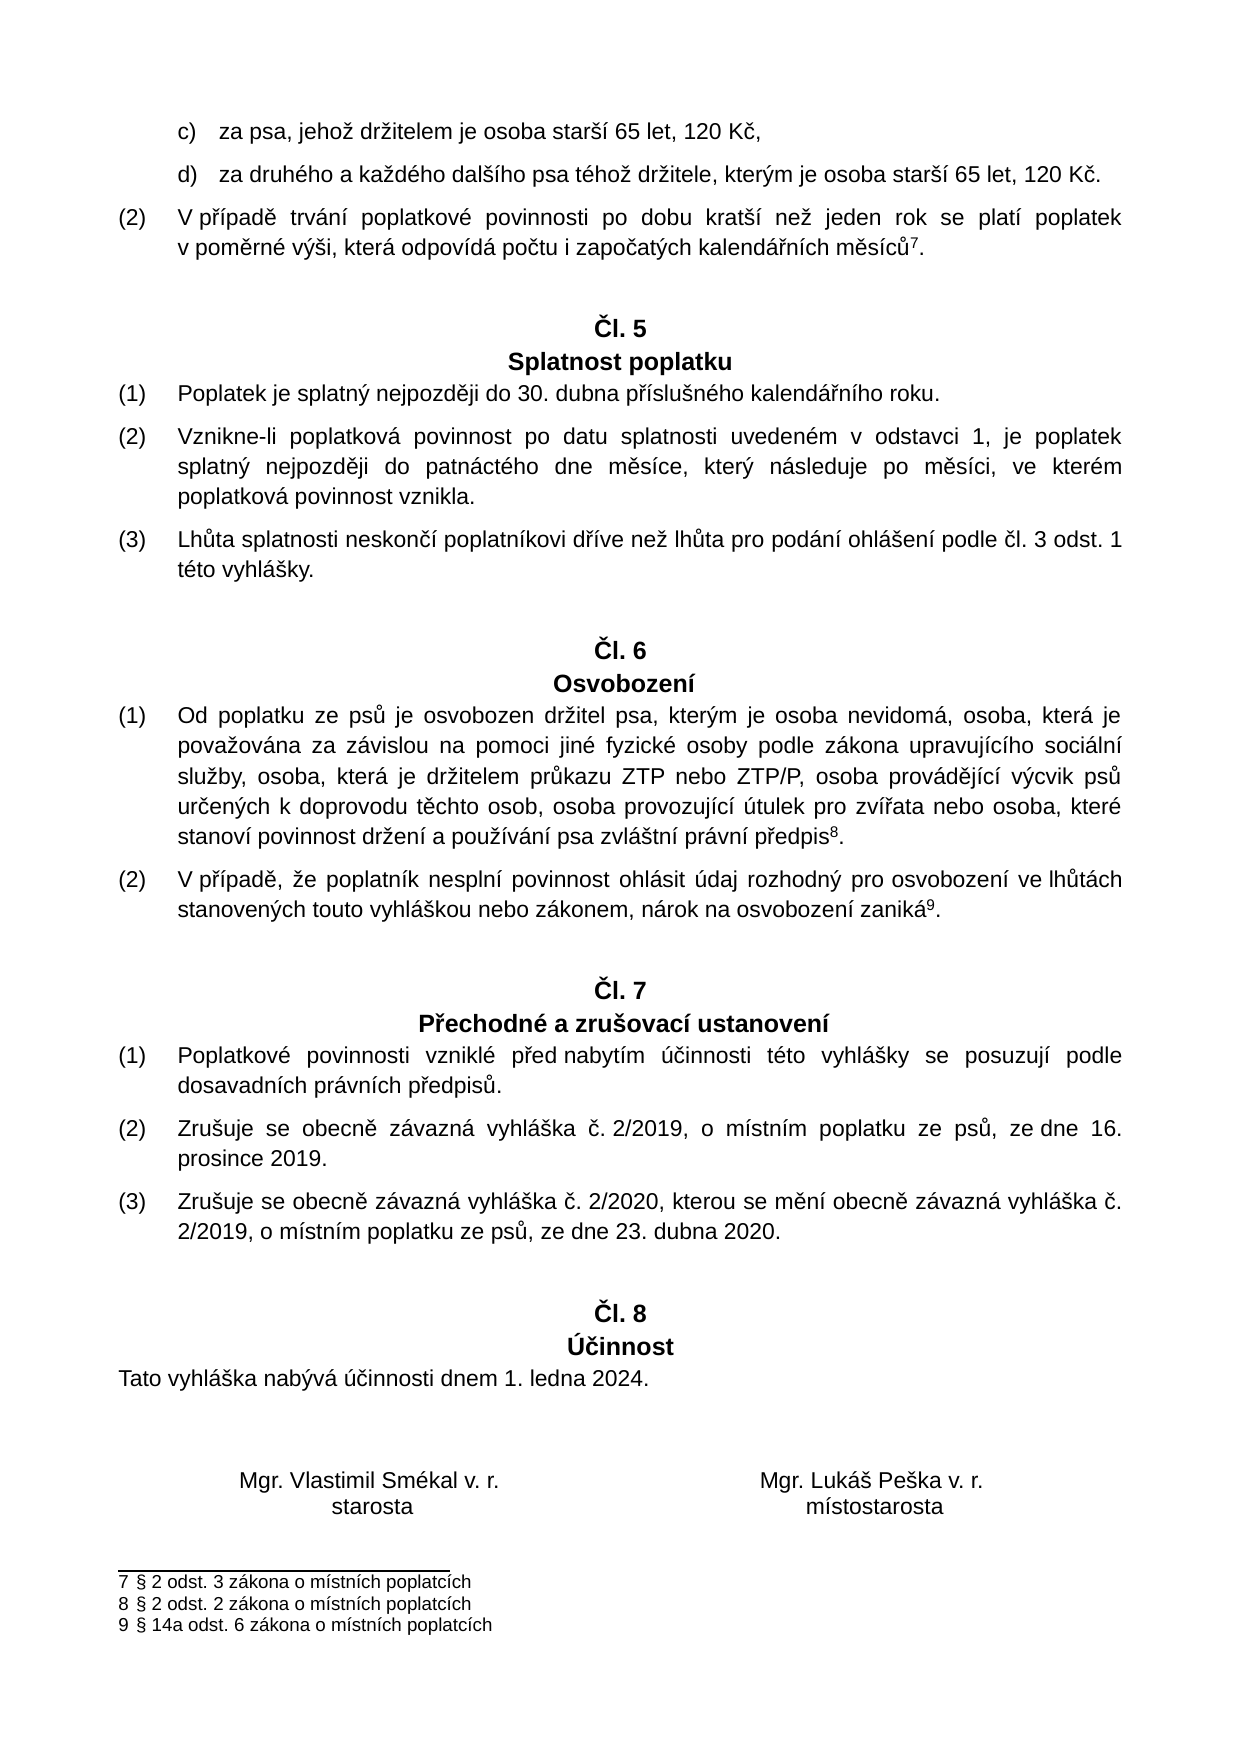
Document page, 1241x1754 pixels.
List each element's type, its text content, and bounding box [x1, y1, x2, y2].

list za psa, jehož držitelem je osoba starší 65 let, 120 Kč, [177, 118, 1122, 144]
list Poplatkové povinnosti vzniklé před nabytím účinnosti této vyhlášky se posuzují podle dosavadních právních předpisů. [118, 1042, 1122, 1099]
list Od poplatku ze psů je osvobozen držitel psa, kterým je osoba nevidomá, osoba, která je považována za závislou na pomoci jiné fyzické osoby podle zákona upravujícího sociální služby, osoba, která je držitelem průkazu ZTP nebo ZTP/P, osoba provádějící výcvik psů určených k doprovodu těchto osob, osoba provozující útulek pro zvířata nebo osoba, které stanoví povinnost držení a používání psa zvláštní právní předpis. [118, 702, 1122, 849]
list V případě, že poplatník nesplní povinnost ohlásit údaj rozhodný pro osvobození ve lhůtách stanovených touto vyhláškou nebo zákonem, nárok na osvobození zaniká. [118, 866, 1122, 922]
list za druhého a každého dalšího psa téhož držitele, kterým je osoba starší 65 let, 120 Kč. [177, 161, 1122, 187]
list Vznikne-li poplatková povinnost po datu splatnosti uvedeném v odstavci 1, je poplatek splatný nejpozději do patnáctého dne měsíce, který následuje po měsíci, ve kterém poplatková povinnost vznikla. [118, 423, 1122, 509]
list Zrušuje se obecně závazná vyhláška č. 2/2019, o místním poplatku ze psů, ze dne 16. prosince 2019. [118, 1115, 1122, 1172]
subtitle Čl. 8 Účinnost [118, 1298, 1122, 1360]
subtitle Čl. 6 Osvobození [118, 636, 1122, 698]
list Lhůta splatnosti neskončí poplatníkovi dříve než lhůta pro podání ohlášení podle čl. 3 odst. 1 této vyhlášky. [118, 526, 1122, 582]
text Tato vyhláška nabývá účinnosti dnem 1. ledna 2024. [118, 1364, 1122, 1391]
list Poplatek je splatný nejpozději do 30. dubna příslušného kalendářního roku. [118, 380, 1122, 406]
table_header Mgr. Lukáš Peška v. r. místostarosta [620, 1407, 1122, 1525]
list § 2 odst. 3 zákona o místních poplatcích [118, 1571, 1122, 1592]
subtitle Čl. 5 Splatnost poplatku [118, 314, 1122, 376]
list Zrušuje se obecně závazná vyhláška č. 2/2020, kterou se mění obecně závazná vyhláška č. 2/2019, o místním poplatku ze psů, ze dne 23. dubna 2020. [118, 1188, 1122, 1245]
table_header Mgr. Vlastimil Smékal v. r. starosta [118, 1407, 620, 1525]
list V případě trvání poplatkové povinnosti po dobu kratší než jeden rok se platí poplatek v poměrné výši, která odpovídá počtu i započatých kalendářních měsíců. [118, 203, 1122, 260]
list § 14a odst. 6 zákona o místních poplatcích [118, 1614, 1122, 1635]
list § 2 odst. 2 zákona o místních poplatcích [118, 1592, 1122, 1614]
subtitle Čl. 7 Přechodné a zrušovací ustanovení [118, 976, 1122, 1038]
